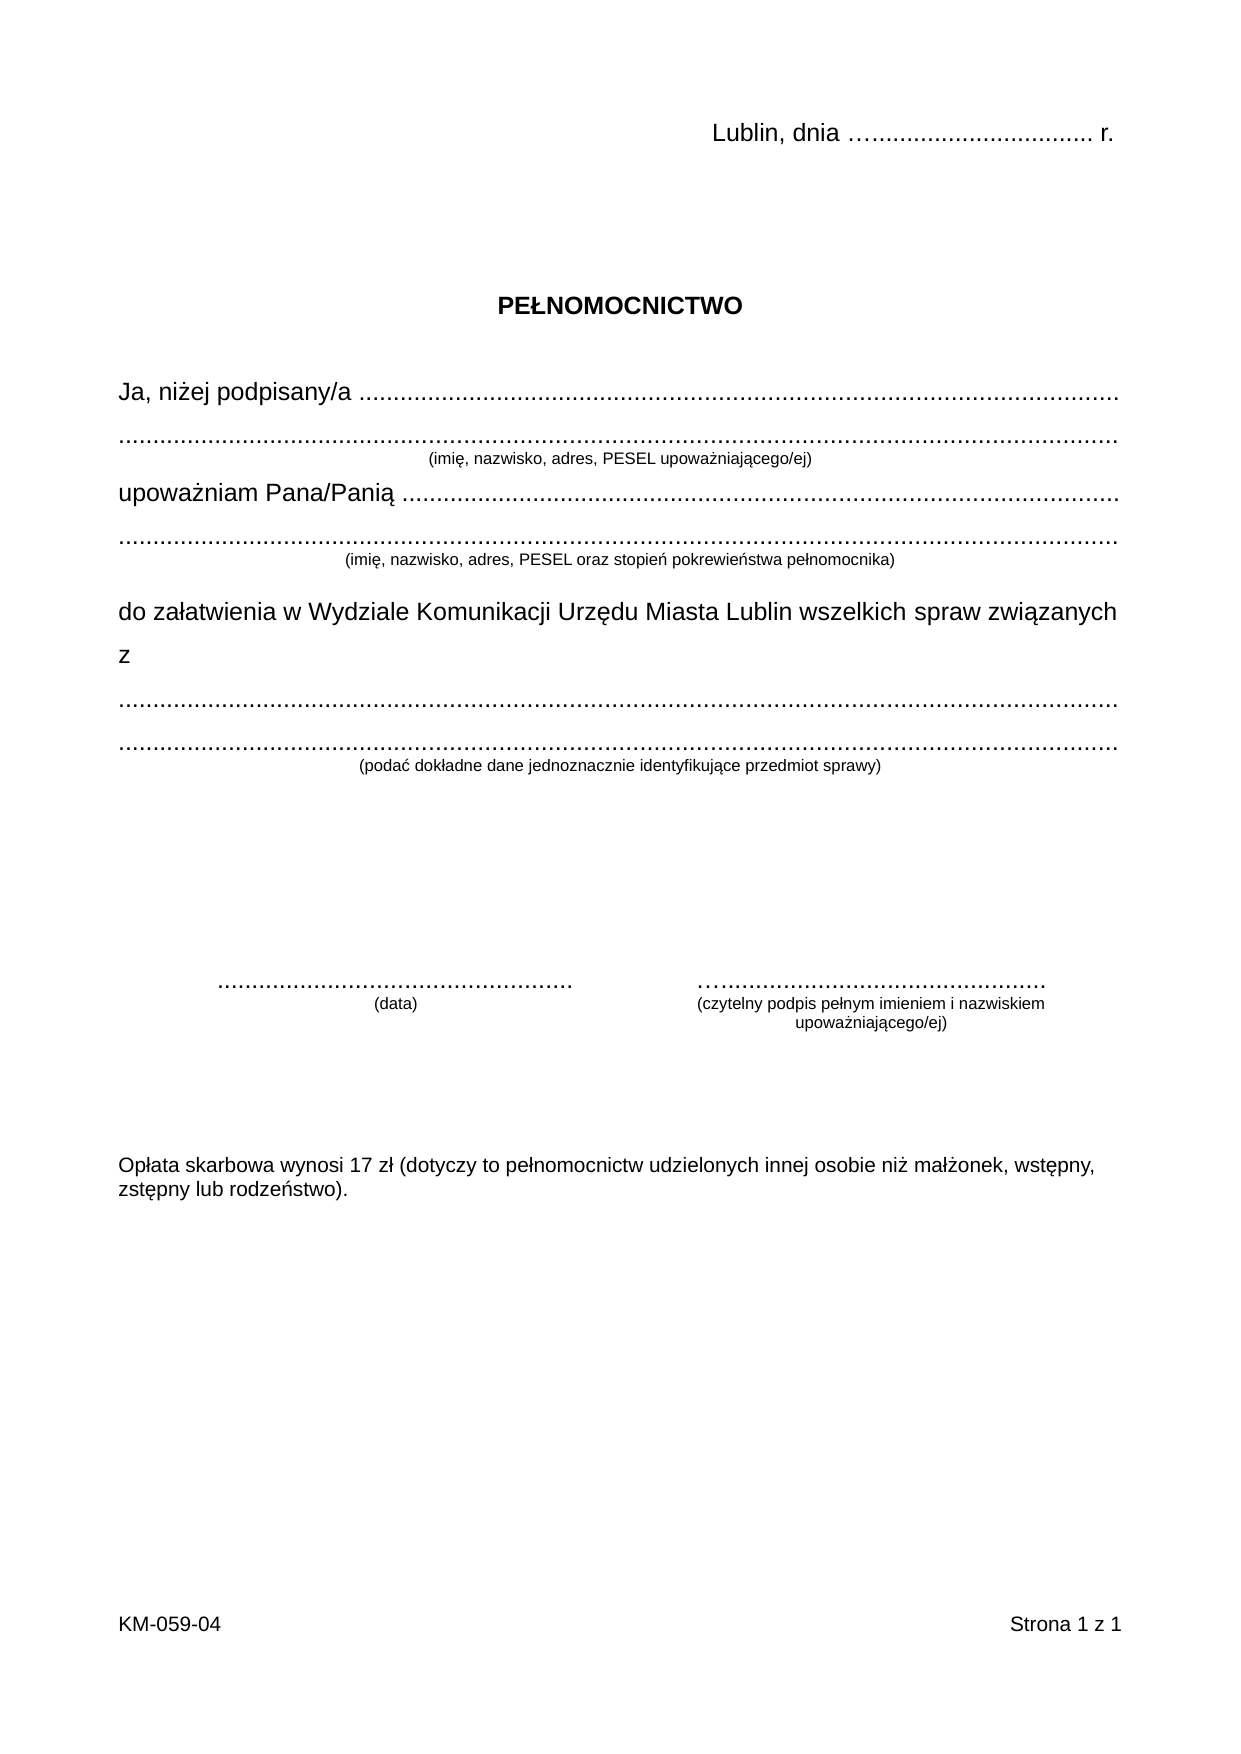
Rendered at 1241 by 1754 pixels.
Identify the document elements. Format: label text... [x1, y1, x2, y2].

table_header …............................................... (czytelny podpis pełnym imieniem i nazwiskiem upoważniającego/ej) [620, 959, 1122, 1038]
text Ja, niżej podpisany/a [118, 377, 1122, 406]
table_header (data) [118, 959, 620, 1038]
text upoważniam Pana/Panią [118, 477, 1122, 506]
text PEŁNOMOCNICTWO [118, 291, 1122, 319]
text do załatwienia w Wydziale Komunikacji Urzędu Miasta Lublin wszelkich spraw związanych z [118, 597, 1122, 669]
text (imię, nazwisko, adres, PESEL oraz stopień pokrewieństwa pełnomocnika) [118, 549, 1122, 568]
text Lublin, dnia …................................ r. [712, 118, 1122, 147]
text Opłata skarbowa wynosi 17 zł (dotyczy to pełnomocnictw udzielonych innej osobie niż małżonek, wstępny, zstępny lub rodzeństwo). [118, 1153, 1122, 1201]
text (podać dokładne dane jednoznacznie identyfikujące przedmiot sprawy) [118, 755, 1122, 774]
text (imię, nazwisko, adres, PESEL upoważniającego/ej) [118, 449, 1122, 468]
